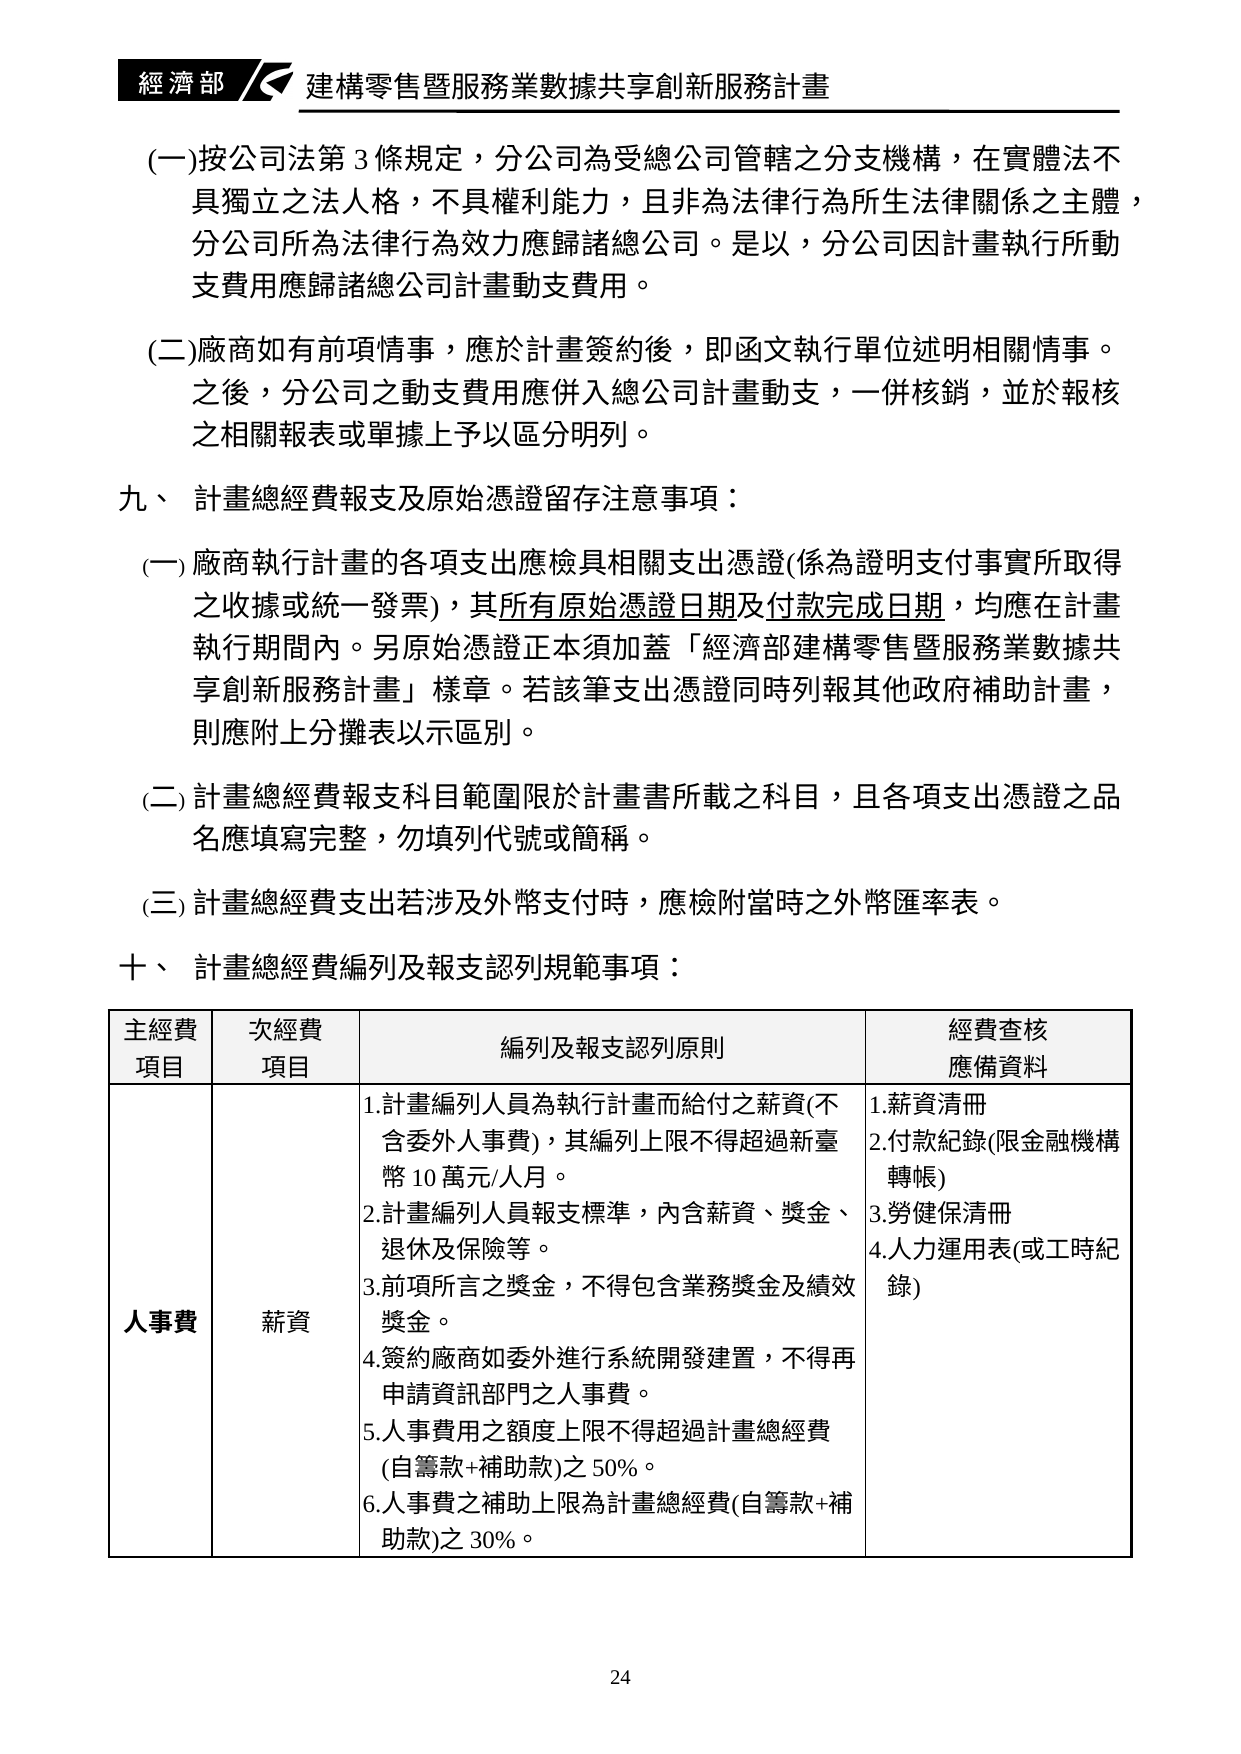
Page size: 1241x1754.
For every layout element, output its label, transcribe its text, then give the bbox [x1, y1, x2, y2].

text (二)廠商如有前項情事，應於計畫簽約後，即函文執行單位述明相關情事。之後，分公司之動支費用應併入總公司計畫動支，一併核銷，並於報核之相關報表或單據上予以區分明列。 [147, 327, 1122, 454]
list 計畫總經費支出若涉及外幣支付時，應檢附當時之外幣匯率表。 [142, 880, 1122, 922]
list 計畫總經費報支科目範圍限於計畫書所載之科目，且各項支出憑證之品名應填寫完整，勿填列代號或簡稱。 [142, 773, 1122, 858]
table_header 主經費 項目 [110, 1011, 211, 1083]
text (一)按公司法第3條規定，分公司為受總公司管轄之分支機構，在實體法不具獨立之法人格，不具權利能力，且非為法律行為所生法律關係之主體，分公司所為法律行為效力應歸諸總公司。是以，分公司因計畫執行所動支費用應歸諸總公司計畫動支費用。 [147, 136, 1122, 305]
table_header 經費查核 應備資料 [866, 1011, 1130, 1083]
list 計畫總經費編列及報支認列規範事項： [118, 944, 1122, 987]
list 廠商執行計畫的各項支出應檢具相關支出憑證(係為證明支付事實所取得之收據或統一發票)，其所有原始憑證日期及付款完成日期，均應在計畫執行期間內。另原始憑證正本須加蓋「經濟部建構零售暨服務業數據共享創新服務計畫」樣章。若該筆支出憑證同時列報其他政府補助計畫，則應附上分攤表以示區別。 [142, 540, 1122, 752]
table_cell 人事費 [110, 1085, 211, 1556]
table_cell 1.計畫編列人員為執行計畫而給付之薪資(不含委外人事費)，其編列上限不得超過新臺幣10萬元/人月。 2.計畫編列人員報支標準，內含薪資、獎金、退休及保險等。 3.前項所言之獎金，不得包含業務獎金及績效獎金。 4.簽約廠商如委外進行系統開發建置，不得再申請資訊部門之人事費。 5.人事費用之額度上限不得超過計畫總經費(自籌款+補助款)之50%。 6.人事費之補助上限為計畫總經費(自籌款+補助款)之30%。 [360, 1085, 865, 1556]
table_cell 1.薪資清冊 2.付款紀錄(限金融機構轉帳) 3.勞健保清冊 4.人力運用表(或工時紀錄) [866, 1085, 1130, 1556]
table_header 次經費 項目 [213, 1011, 359, 1083]
list 計畫總經費報支及原始憑證留存注意事項： [118, 476, 1122, 518]
table_header 編列及報支認列原則 [360, 1011, 865, 1083]
picture [118, 59, 294, 101]
table_cell 薪資 [213, 1085, 359, 1556]
